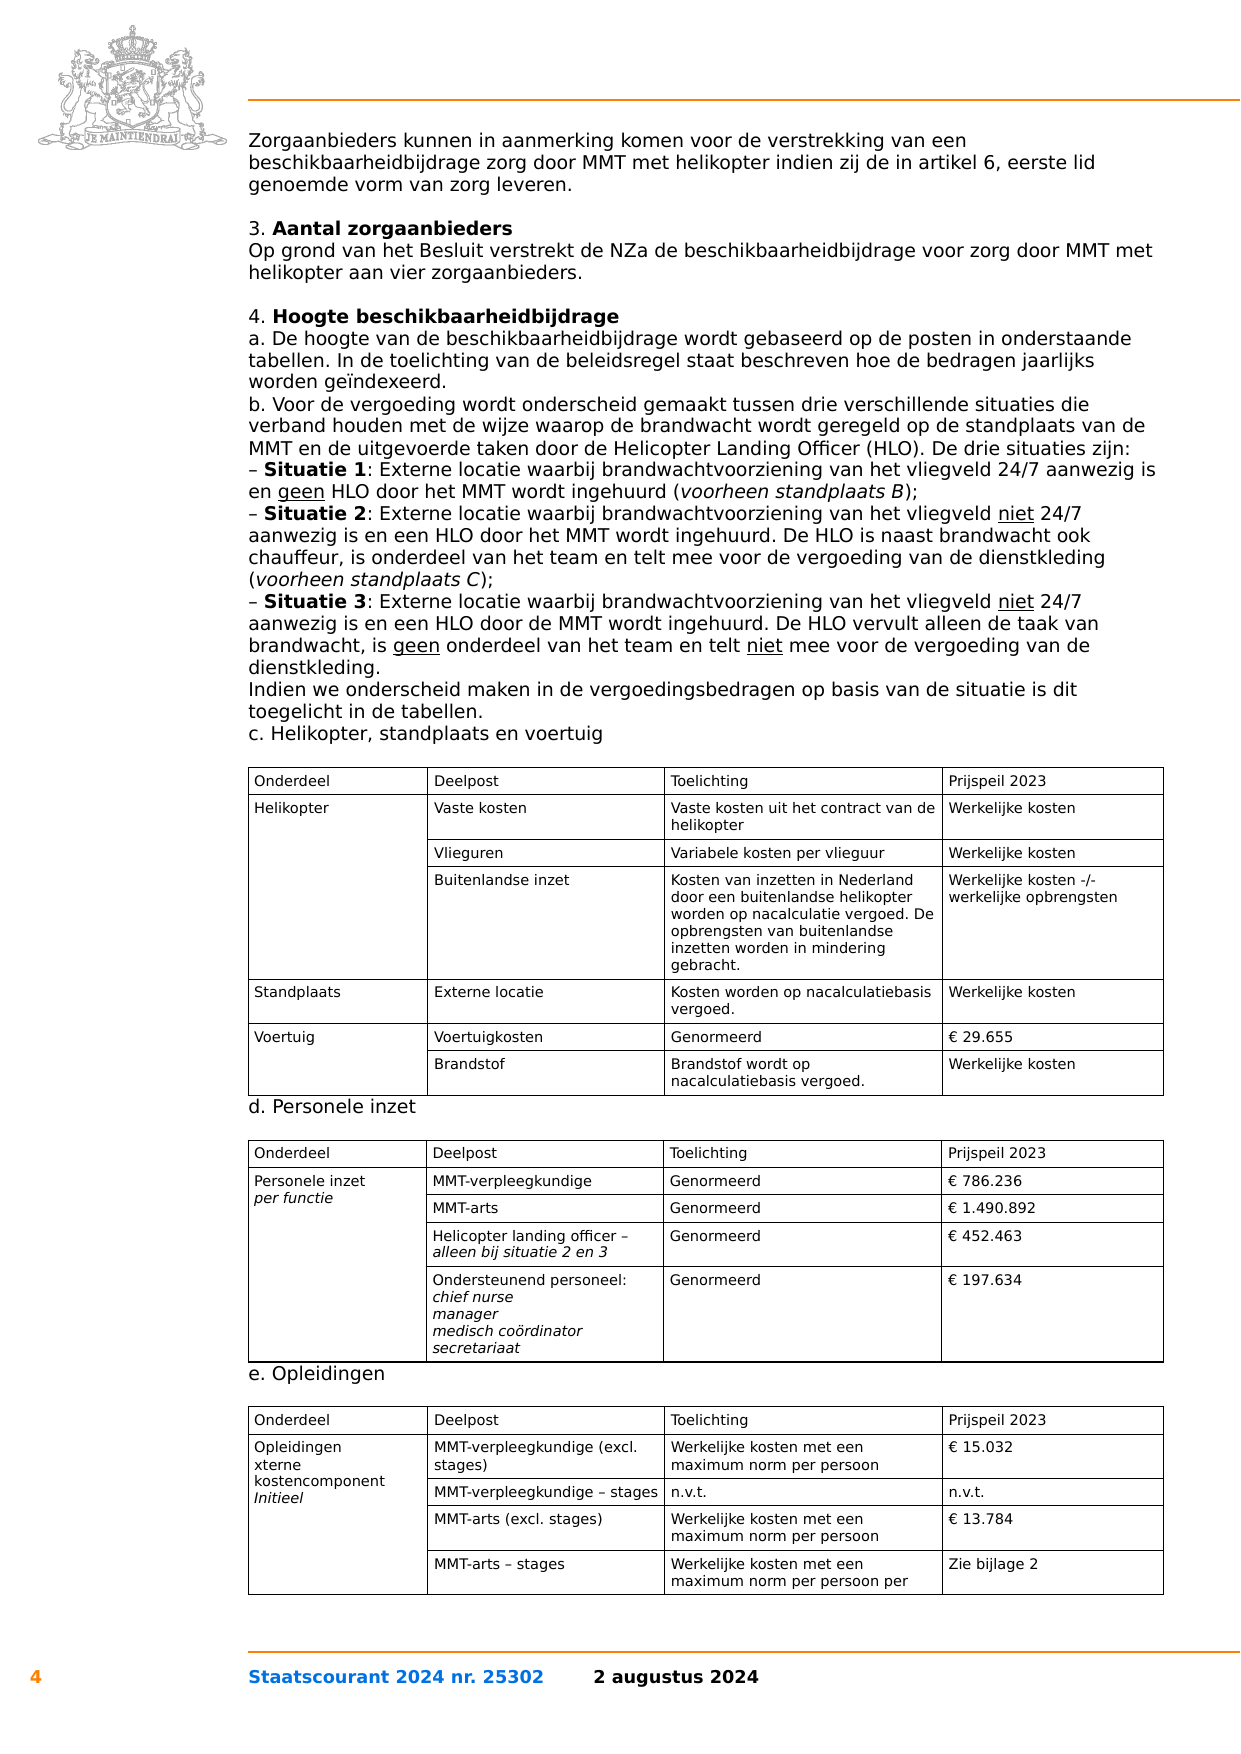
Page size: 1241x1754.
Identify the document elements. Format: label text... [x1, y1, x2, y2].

table_cell € 452.463 [942, 1223, 1163, 1266]
table_cell Werkelijke kosten [943, 795, 1163, 839]
table_header Deelpost [428, 1407, 664, 1434]
table_cell Genormeerd [664, 1223, 941, 1266]
table_cell Kosten worden op nacalculatiebasis vergoed. [665, 980, 942, 1023]
text c. Helikopter, standplaats en voertuig [248, 723, 1163, 745]
table_cell Vaste kosten uit het contract van de helikopter [665, 795, 942, 839]
table_cell Helikopter [249, 795, 427, 978]
picture [38, 25, 227, 150]
text – Situatie 2: Externe locatie waarbij brandwachtvoorziening van het vliegveld niet 24/7 aanwezig is en een HLO door het MMT wordt ingehuurd. De HLO is naast brandwacht ook chauffeur, is onderdeel van het team en telt mee voor de vergoeding van de dienstkleding (voorheen standplaats C); [248, 503, 1163, 591]
table_header Deelpost [428, 768, 664, 794]
text – Situatie 3: Externe locatie waarbij brandwachtvoorziening van het vliegveld niet 24/7 aanwezig is en een HLO door de MMT wordt ingehuurd. De HLO vervult alleen de taak van brandwacht, is geen onderdeel van het team en telt niet mee voor de vergoeding van de dienstkleding. [248, 591, 1163, 679]
table_cell Genormeerd [664, 1267, 941, 1361]
table_cell Brandstof [428, 1051, 664, 1094]
table_cell Voertuig [249, 1024, 427, 1094]
table_header Toelichting [664, 1141, 941, 1167]
table_cell € 15.032 [943, 1435, 1163, 1478]
table_cell Vaste kosten [428, 795, 664, 839]
table_cell Werkelijke kosten [943, 840, 1163, 866]
text 3. Aantal zorgaanbieders [248, 218, 1163, 240]
table_cell Werkelijke kosten met een maximum norm per persoon [665, 1435, 942, 1478]
text d. Personele inzet [248, 1096, 1163, 1118]
text e. Opleidingen [248, 1363, 1163, 1384]
table_cell Buitenlandse inzet [428, 867, 664, 978]
table_header Deelpost [427, 1141, 663, 1167]
table_cell Werkelijke kosten met een maximum norm per persoon per [665, 1551, 942, 1594]
table_cell Externe locatie [428, 980, 664, 1023]
table_cell Voertuigkosten [428, 1024, 664, 1050]
table_header Prijspeil 2023 [942, 1141, 1163, 1167]
table_cell Standplaats [249, 980, 427, 1023]
table_cell € 197.634 [942, 1267, 1163, 1361]
text 4. Hoogte beschikbaarheidbijdrage [248, 306, 1163, 327]
table_cell Helicopter landing officer – alleen bij situatie 2 en 3 [427, 1223, 663, 1266]
table_cell Zie bijlage 2 [943, 1551, 1163, 1594]
table_cell Werkelijke kosten met een maximum norm per persoon [665, 1506, 942, 1550]
table_cell Ondersteunend personeel: chief nurse manager medisch coördinator secretariaat [427, 1267, 663, 1361]
table_header Prijspeil 2023 [943, 1407, 1163, 1434]
table_cell € 1.490.892 [942, 1195, 1163, 1222]
table_cell n.v.t. [943, 1479, 1163, 1505]
table_cell Brandstof wordt op nacalculatiebasis vergoed. [665, 1051, 942, 1094]
table_cell € 786.236 [942, 1168, 1163, 1194]
table_cell Kosten van inzetten in Nederland door een buitenlandse helikopter worden op nacalculatie vergoed. De opbrengsten van buitenlandse inzetten worden in mindering gebracht. [665, 867, 942, 978]
table_header Toelichting [665, 768, 942, 794]
table_cell Vlieguren [428, 840, 664, 866]
table_cell Personele inzet per functie [249, 1168, 426, 1361]
table_cell € 29.655 [943, 1024, 1163, 1050]
text Zorgaanbieders kunnen in aanmerking komen voor de verstrekking van een beschikbaarheidbijdrage zorg door MMT met helikopter indien zij de in artikel 6, eerste lid genoemde vorm van zorg leveren. [248, 130, 1163, 196]
text Op grond van het Besluit verstrekt de NZa de beschikbaarheidbijdrage voor zorg door MMT met helikopter aan vier zorgaanbieders. [248, 240, 1163, 284]
table_cell MMT-verpleegkundige [427, 1168, 663, 1194]
text Indien we onderscheid maken in de vergoedingsbedragen op basis van de situatie is dit toegelicht in de tabellen. [248, 679, 1163, 723]
text a. De hoogte van de beschikbaarheidbijdrage wordt gebaseerd op de posten in onderstaande tabellen. In de toelichting van de beleidsregel staat beschreven hoe de bedragen jaarlijks worden geïndexeerd. [248, 327, 1163, 393]
table_cell MMT-arts (excl. stages) [428, 1506, 664, 1550]
table_cell MMT-verpleegkundige (excl. stages) [428, 1435, 664, 1478]
table_cell € 13.784 [943, 1506, 1163, 1550]
table_cell Werkelijke kosten [943, 1051, 1163, 1094]
table_header Onderdeel [249, 768, 427, 794]
table_cell Werkelijke kosten -/- werkelijke opbrengsten [943, 867, 1163, 978]
table_cell Genormeerd [664, 1195, 941, 1222]
table_cell Genormeerd [664, 1168, 941, 1194]
table_cell MMT-arts [427, 1195, 663, 1222]
table_header Onderdeel [249, 1141, 426, 1167]
table_cell Genormeerd [665, 1024, 942, 1050]
table_cell Opleidingen xterne kostencomponent Initieel [249, 1435, 427, 1594]
table_cell n.v.t. [665, 1479, 942, 1505]
text – Situatie 1: Externe locatie waarbij brandwachtvoorziening van het vliegveld 24/7 aanwezig is en geen HLO door het MMT wordt ingehuurd (voorheen standplaats B); [248, 459, 1163, 503]
table_header Onderdeel [249, 1407, 427, 1434]
table_cell Werkelijke kosten [943, 980, 1163, 1023]
table_cell MMT-arts – stages [428, 1551, 664, 1594]
table_header Prijspeil 2023 [943, 768, 1163, 794]
table_cell MMT-verpleegkundige – stages [428, 1479, 664, 1505]
table_cell Variabele kosten per vlieguur [665, 840, 942, 866]
text b. Voor de vergoeding wordt onderscheid gemaakt tussen drie verschillende situaties die verband houden met de wijze waarop de brandwacht wordt geregeld op de standplaats van de MMT en de uitgevoerde taken door de Helicopter Landing Officer (HLO). De drie situaties zijn: [248, 393, 1163, 459]
table_header Toelichting [665, 1407, 942, 1434]
